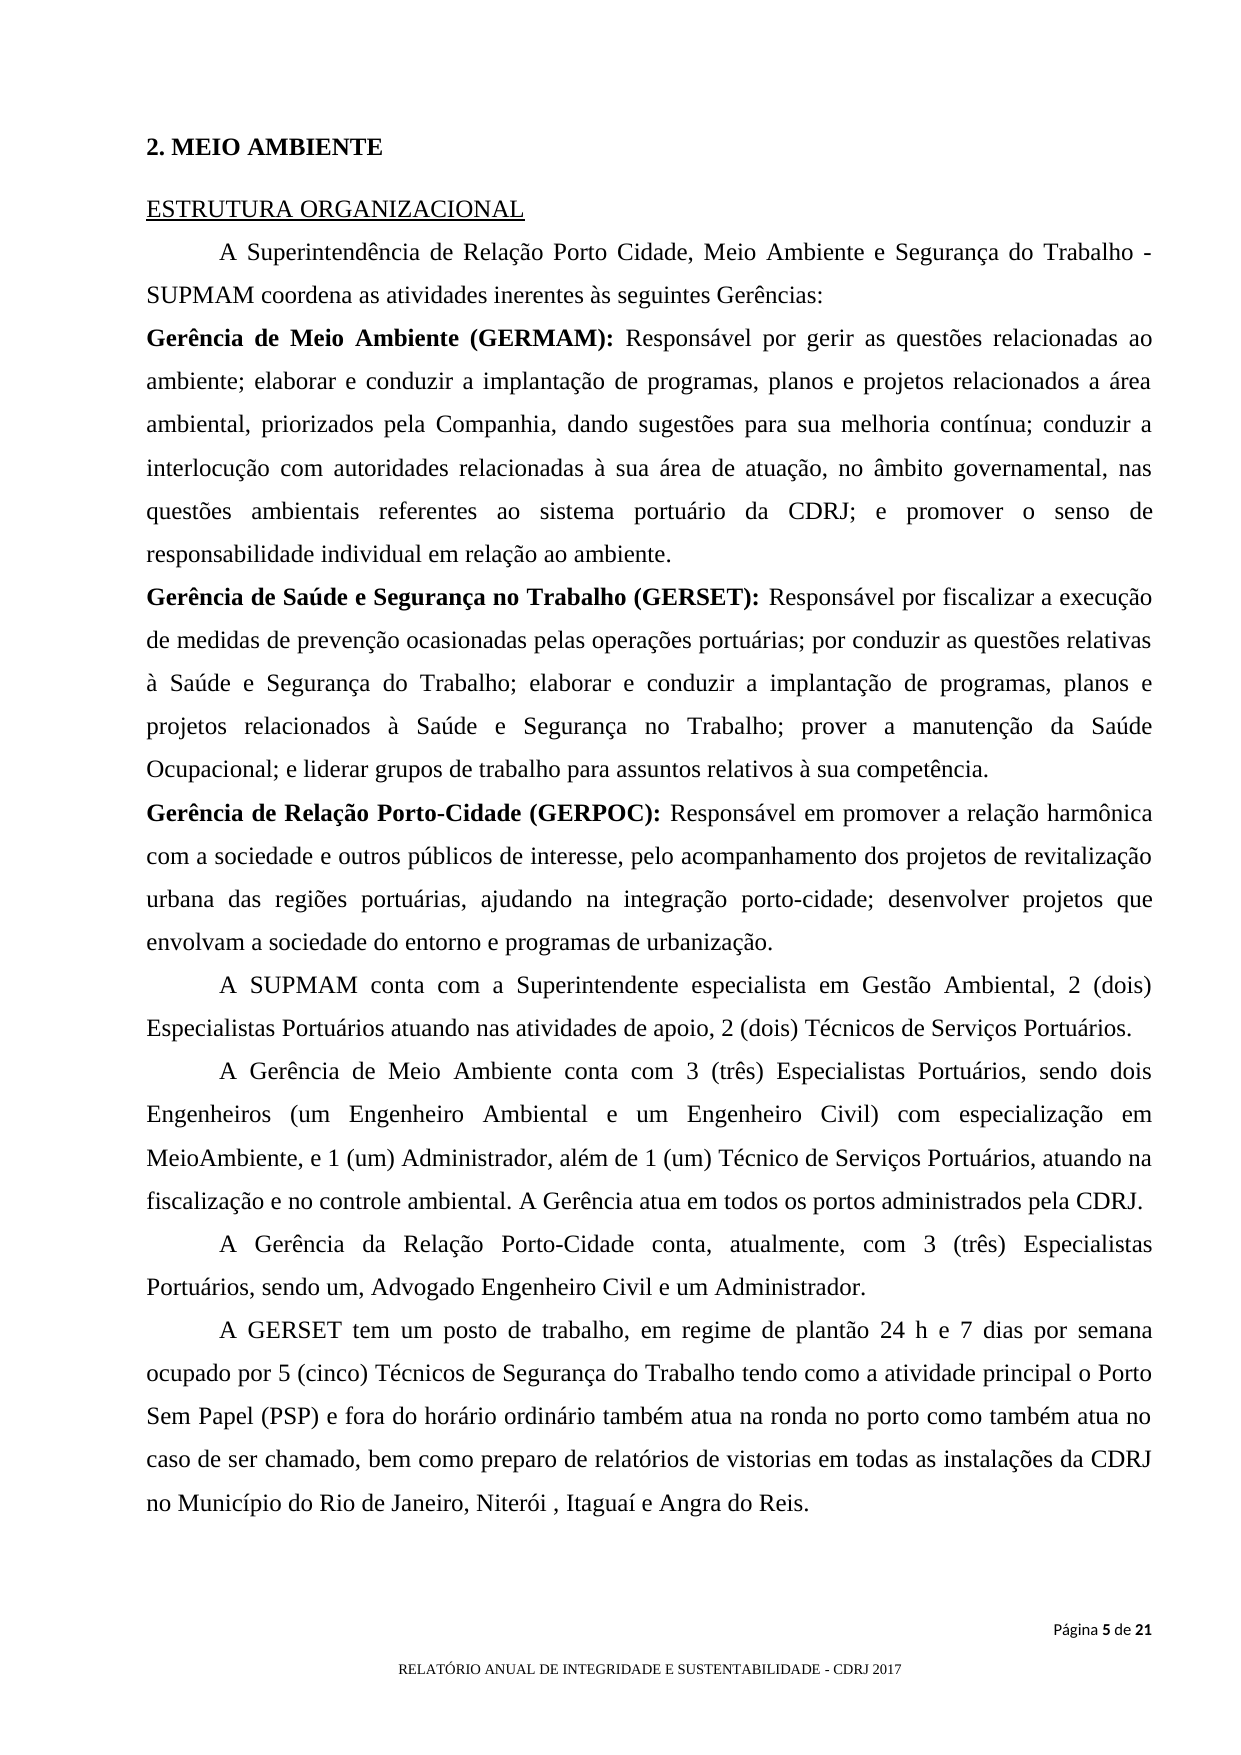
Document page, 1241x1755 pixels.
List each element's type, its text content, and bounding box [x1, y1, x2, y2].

text Gerência de Meio Ambiente (GERMAM): Responsável por gerir as questões relacionadas ao ambiente; elaborar e conduzir a implantação de programas, planos e projetos relacionados a área ambiental, priorizados pela Companhia, dando sugestões para sua melhoria contínua; conduzir a interlocução com autoridades relacionadas à sua área de atuação, no âmbito governamental, nas questões ambientais referentes ao sistema portuário da CDRJ; e promover o senso de responsabilidade individual em relação ao ambiente. [146, 323, 1153, 568]
text Gerência de Relação Porto-Cidade (GERPOC): Responsável em promover a relação harmônica com a sociedade e outros públicos de interesse, pelo acompanhamento dos projetos de revitalização urbana das regiões portuárias, ajudando na integração porto-cidade; desenvolver projetos que envolvam a sociedade do entorno e programas de urbanização. [146, 798, 1153, 956]
list MEIO AMBIENTE [146, 132, 1184, 161]
text A Gerência da Relação Porto-Cidade conta, atualmente, com 3 (três) Especialistas Portuários, sendo um, Advogado Engenheiro Civil e um Administrador. [146, 1229, 1153, 1301]
text Gerência de Saúde e Segurança no Trabalho (GERSET): Responsável por fiscalizar a execução de medidas de prevenção ocasionadas pelas operações portuárias; por conduzir as questões relativas à Saúde e Segurança do Trabalho; elaborar e conduzir a implantação de programas, planos e projetos relacionados à Saúde e Segurança no Trabalho; prover a manutenção da Saúde Ocupacional; e liderar grupos de trabalho para assuntos relativos à sua competência. [146, 582, 1153, 783]
text A Superintendência de Relação Porto Cidade, Meio Ambiente e Segurança do Trabalho - SUPMAM coordena as atividades inerentes às seguintes Gerências: [146, 237, 1153, 309]
text A Gerência de Meio Ambiente conta com 3 (três) Especialistas Portuários, sendo dois Engenheiros (um Engenheiro Ambiental e um Engenheiro Civil) com especialização em MeioAmbiente, e 1 (um) Administrador, além de 1 (um) Técnico de Serviços Portuários, atuando na fiscalização e no controle ambiental. A Gerência atua em todos os portos administrados pela CDRJ. [146, 1056, 1152, 1214]
text A SUPMAM conta com a Superintendente especialista em Gestão Ambiental, 2 (dois) Especialistas Portuários atuando nas atividades de apoio, 2 (dois) Técnicos de Serviços Portuários. [146, 970, 1152, 1042]
text A GERSET tem um posto de trabalho, em regime de plantão 24 h e 7 dias por semana ocupado por 5 (cinco) Técnicos de Segurança do Trabalho tendo como a atividade principal o Porto Sem Papel (PSP) e fora do horário ordinário também atua na ronda no porto como também atua no caso de ser chamado, bem como preparo de relatórios de vistorias em todas as instalações da CDRJ no Município do Rio de Janeiro, Niterói , Itaguaí e Angra do Reis. [146, 1315, 1153, 1516]
text ESTRUTURA ORGANIZACIONAL [146, 194, 1184, 223]
